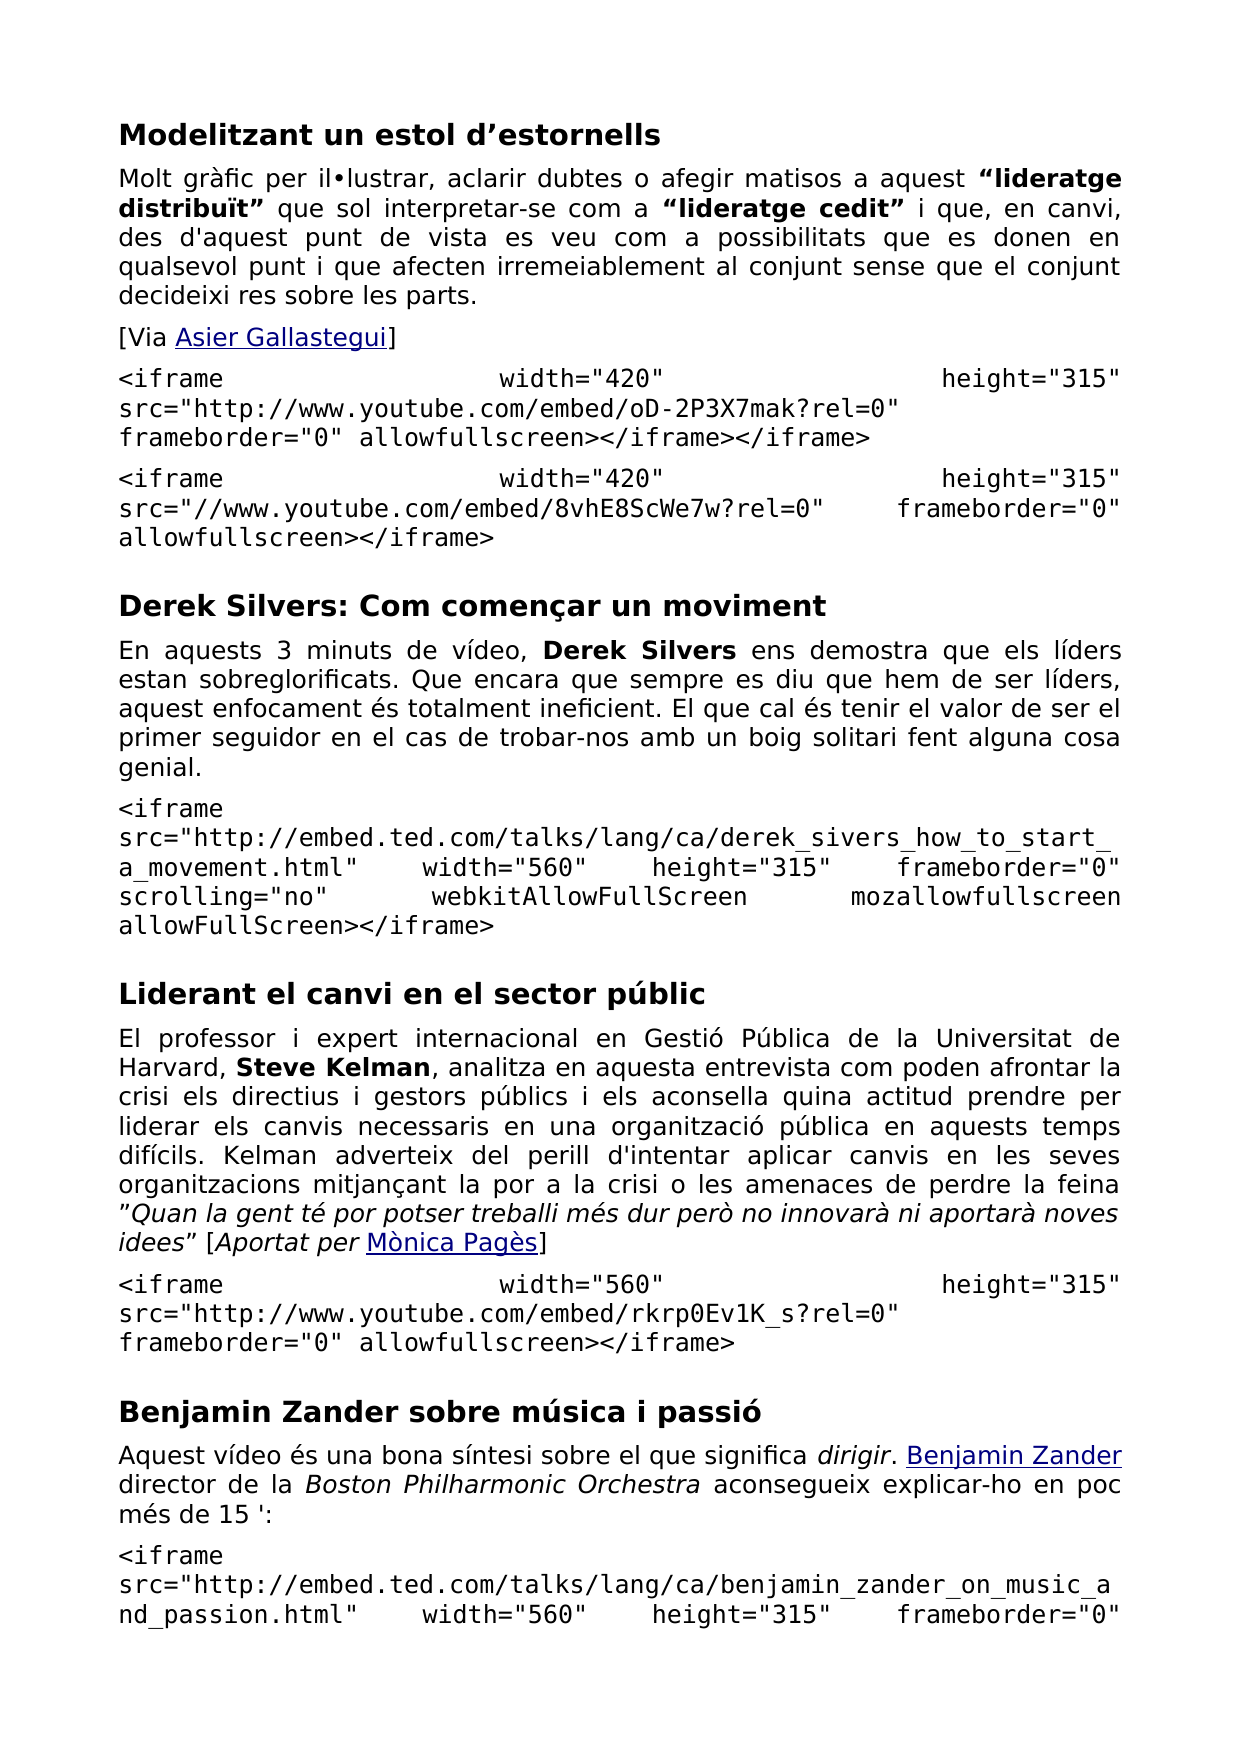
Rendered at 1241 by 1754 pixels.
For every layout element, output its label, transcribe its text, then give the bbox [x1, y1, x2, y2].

text El professor i expert internacional en Gestió Pública de la Universitat de Harvard, Steve Kelman, analitza en aquesta entrevista com poden afrontar la crisi els directius i gestors públics i els aconsella quina actitud prendre per liderar els canvis necessaris en una organització pública en aquests temps difícils. Kelman adverteix del perill d'intentar aplicar canvis en les seves organitzacions mitjançant la por a la crisi o les amenaces de perdre la feina ”Quan la gent té por potser treballi més dur però no innovarà ni aportarà noves idees” [Aportat per Mònica Pagès] [118, 1024, 1122, 1257]
text <iframe width="420" height="315" src="http://www.youtube.com/embed/oD-2P3X7mak?rel=0" frameborder="0" allowfullscreen></iframe></iframe> [118, 364, 1122, 452]
subtitle Benjamin Zander sobre música i passió [118, 1395, 1122, 1429]
subtitle Derek Silvers: Com començar un moviment [118, 589, 1122, 623]
subtitle Liderant el canvi en el sector públic [118, 978, 1122, 1012]
text [Via Asier Gallastegui] [118, 323, 1122, 352]
text <iframe src="http://embed.ted.com/talks/lang/ca/derek_sivers_how_to_start_a_movement.html" width="560" height="315" frameborder="0" scrolling="no" webkitAllowFullScreen mozallowfullscreen allowFullScreen></iframe> [118, 794, 1122, 940]
text <iframe width="420" height="315" src="//www.youtube.com/embed/8vhE8ScWe7w?rel=0" frameborder="0" allowfullscreen></iframe> [118, 464, 1122, 552]
text En aquests 3 minuts de vídeo, Derek Silvers ens demostra que els líders estan sobreglorificats. Que encara que sempre es diu que hem de ser líders, aquest enfocament és totalment ineficient. El que cal és tenir el valor de ser el primer seguidor en el cas de trobar-nos amb un boig solitari fent alguna cosa genial. [118, 636, 1122, 782]
text Aquest vídeo és una bona síntesi sobre el que significa dirigir. Benjamin Zander director de la Boston Philharmonic Orchestra aconsegueix explicar-ho en poc més de 15 ': [118, 1441, 1122, 1529]
text <iframe width="560" height="315" src="http://www.youtube.com/embed/rkrp0Ev1K_s?rel=0" frameborder="0" allowfullscreen></iframe> [118, 1270, 1122, 1357]
text Molt gràfic per il•lustrar, aclarir dubtes o afegir matisos a aquest “lideratge distribuït” que sol interpretar-se com a “lideratge cedit” i que, en canvi, des d'aquest punt de vista es veu com a possibilitats que es donen en qualsevol punt i que afecten irremeiablement al conjunt sense que el conjunt decideixi res sobre les parts. [118, 164, 1122, 310]
text <iframe src="http://embed.ted.com/talks/lang/ca/benjamin_zander_on_music_and_passion.html" width="560" height="315" frameborder="0" [118, 1541, 1122, 1629]
subtitle Modelitzant un estol d’estornells [118, 118, 1122, 152]
